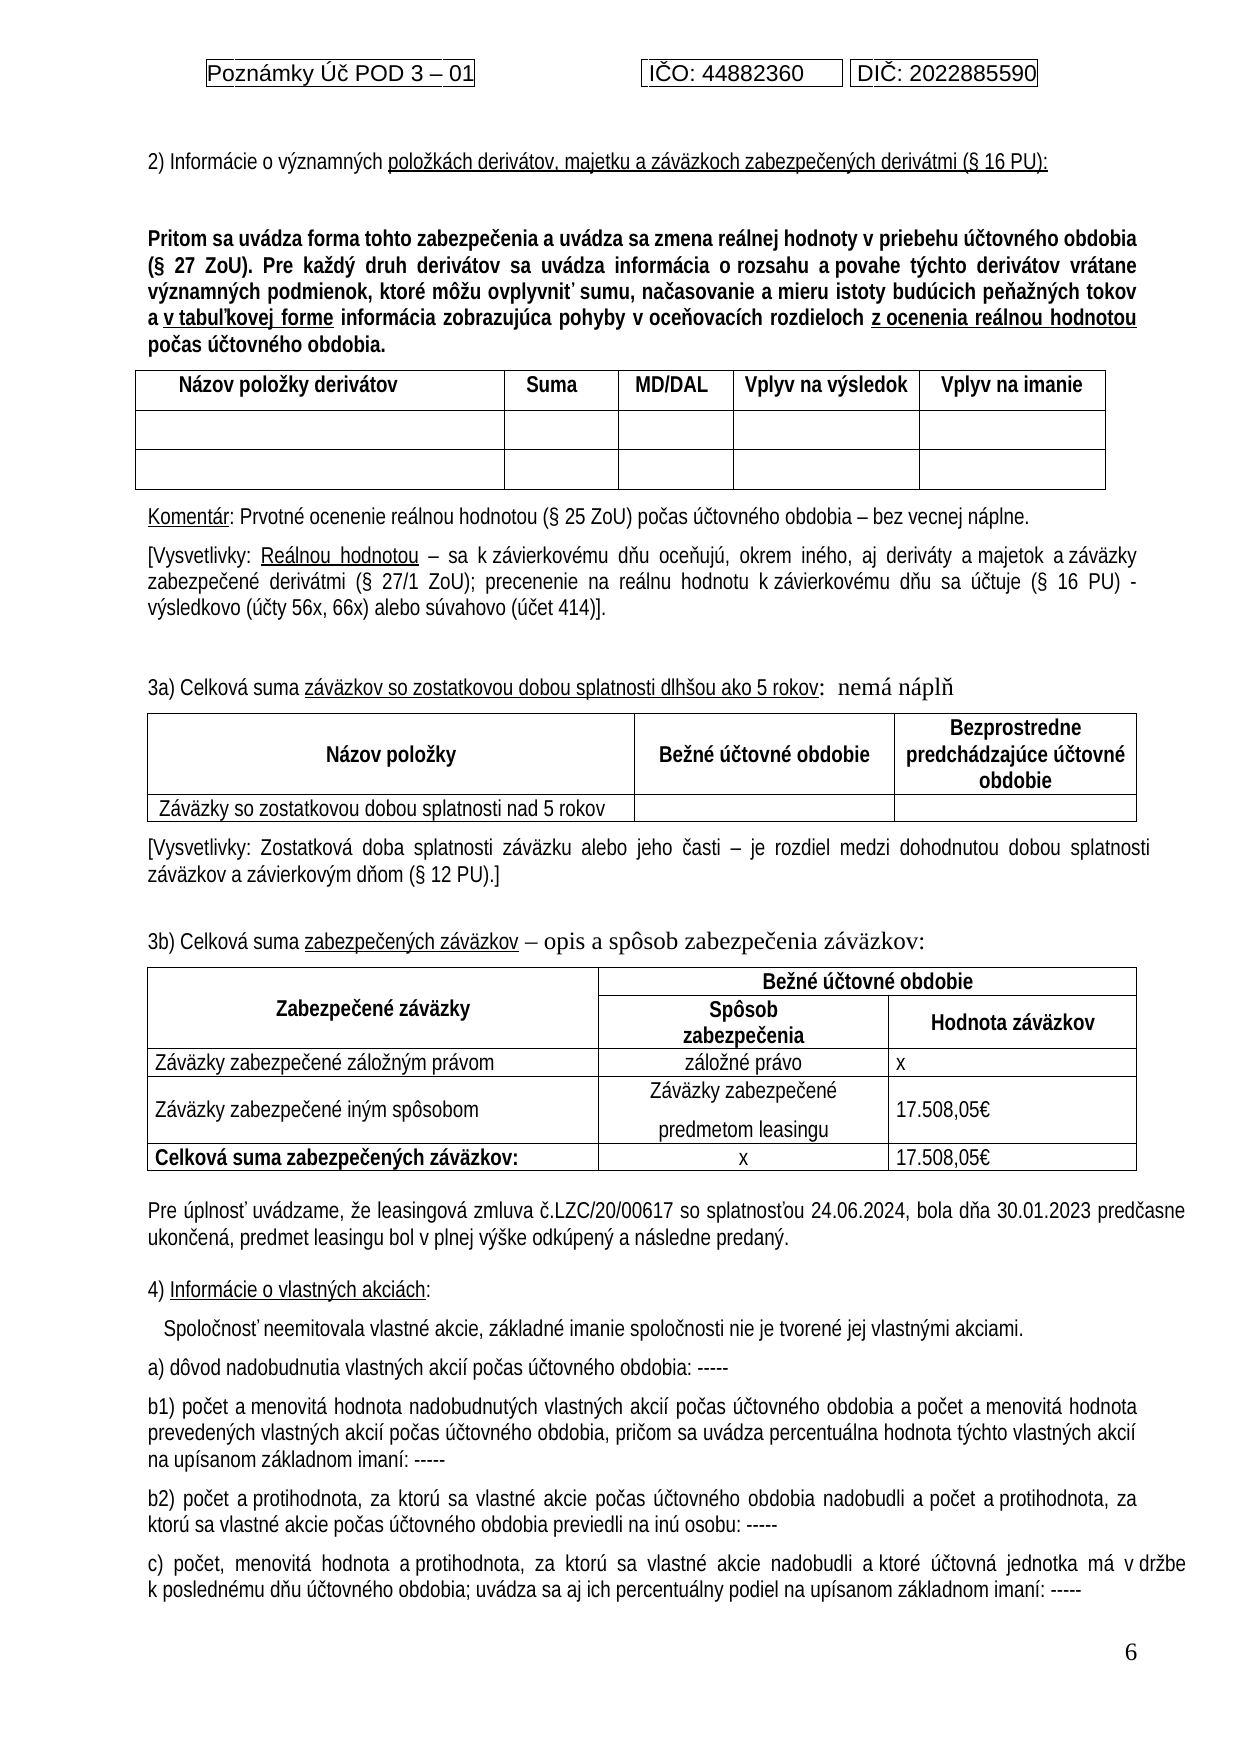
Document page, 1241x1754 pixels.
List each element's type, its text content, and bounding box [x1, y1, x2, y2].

table_cell [505, 450, 618, 489]
table_cell [619, 450, 733, 489]
table_cell [619, 411, 733, 449]
text 3a) Celková suma záväzkov so zostatkovou dobou splatnosti dlhšou ako 5 rokov: nemá náplň [148, 672, 1152, 701]
table_header Bezprostredne predchádzajúce účtovné obdobie [895, 714, 1136, 793]
text Pritom sa uvádza forma tohto zabezpečenia a uvádza sa zmena reálnej hodnoty v priebehu účtovného obdobia (§ 27 ZoU). Pre každý druh derivátov sa uvádza informácia o rozsahu a povahe týchto derivátov vrátane významných podmienok, ktoré môžu ovplyvniť sumu, načasovanie a mieru istoty budúcich peňažných tokov a v tabuľkovej forme informácia zobrazujúca pohyby v oceňovacích rozdieloch z ocenenia reálnou hodnotou počas účtovného obdobia. [148, 225, 1137, 357]
table_cell Celková suma zabezpečených záväzkov: [148, 1144, 598, 1170]
table_cell [635, 795, 894, 821]
text [Vysvetlivky: Zostatková doba splatnosti záväzku alebo jeho časti – je rozdiel medzi dohodnutou dobou splatnosti záväzkov a závierkovým dňom (§ 12 PU).] [148, 834, 1152, 887]
table_cell x [599, 1144, 888, 1170]
text c) počet, menovitá hodnota a protihodnota, za ktorú sa vlastné akcie nadobudli a ktoré účtovná jednotka má v držbe k poslednému dňu účtovného obdobia; uvádza sa aj ich percentuálny podiel na upísanom základnom imaní: ----- [148, 1550, 1186, 1602]
text 2) Informácie o významných položkách derivátov, majetku a záväzkoch zabezpečených derivátmi (§ 16 PU): [148, 148, 1137, 174]
text b1) počet a menovitá hodnota nadobudnutých vlastných akcií počas účtovného obdobia a počet a menovitá hodnota prevedených vlastných akcií počas účtovného obdobia, pričom sa uvádza percentuálna hodnota týchto vlastných akcií na upísanom základnom imaní: ----- [148, 1393, 1137, 1472]
table_header Vplyv na výsledok [734, 371, 919, 409]
table_header Vplyv na imanie [920, 371, 1105, 409]
table_cell [734, 450, 919, 489]
table_cell x [889, 1049, 1136, 1076]
table_cell 17.508,05€ [889, 1144, 1136, 1170]
table_cell [734, 411, 919, 449]
table_cell [920, 450, 1105, 489]
table_header Bežné účtovné obdobie [599, 968, 1136, 994]
table_header Názov položky derivátov [136, 371, 504, 409]
table_cell Záväzky so zostatkovou dobou splatnosti nad 5 rokov [148, 795, 634, 821]
text b2) počet a protihodnota, za ktorú sa vlastné akcie počas účtovného obdobia nadobudli a počet a protihodnota, za ktorú sa vlastné akcie počas účtovného obdobia previedli na inú osobu: ----- [148, 1484, 1137, 1537]
table_cell [505, 411, 618, 449]
table_cell [136, 411, 504, 449]
text 4) Informácie o vlastných akciách: [148, 1276, 1137, 1303]
table_header MD/DAL [619, 371, 733, 409]
table_cell Záväzky zabezpečené záložným právom [148, 1049, 598, 1076]
text Pre úplnosť uvádzame, že leasingová zmluva č.LZC/20/00617 so splatnosťou 24.06.2024, bola dňa 30.01.2023 predčasne ukončená, predmet leasingu bol v plnej výške odkúpený a následne predaný. [148, 1197, 1186, 1250]
table_cell Hodnota záväzkov [889, 996, 1136, 1048]
table_header Zabezpečené záväzky [148, 968, 598, 1048]
table_header Suma [505, 371, 618, 409]
table_cell Spôsob zabezpečenia [599, 996, 888, 1048]
text Spoločnosť neemitovala vlastné akcie, základné imanie spoločnosti nie je tvorené jej vlastnými akciami. [148, 1315, 1137, 1342]
table_cell [920, 411, 1105, 449]
table_cell záložné právo [599, 1049, 888, 1076]
table_header Názov položky [148, 714, 634, 793]
table_cell Záväzky zabezpečené iným spôsobom [148, 1077, 598, 1143]
text [Vysvetlivky: Reálnou hodnotou – sa k závierkovému dňu oceňujú, okrem iného, aj deriváty a majetok a záväzky zabezpečené derivátmi (§ 27/1 ZoU); precenenie na reálnu hodnotu k závierkovému dňu sa účtuje (§ 16 PU) - výsledkovo (účty 56x, 66x) alebo súvahovo (účet 414)]. [148, 542, 1137, 621]
text a) dôvod nadobudnutia vlastných akcií počas účtovného obdobia: ----- [148, 1354, 1137, 1381]
text 3b) Celková suma zabezpečených záväzkov – opis a spôsob zabezpečenia záväzkov: [148, 926, 1152, 955]
table_cell [895, 795, 1136, 821]
text Komentár: Prvotné ocenenie reálnou hodnotou (§ 25 ZoU) počas účtovného obdobia – bez vecnej náplne. [148, 503, 1186, 529]
table_header Bežné účtovné obdobie [635, 714, 894, 793]
table_cell Záväzky zabezpečené predmetom leasingu [599, 1077, 888, 1143]
table_cell 17.508,05€ [889, 1077, 1136, 1143]
table_cell [136, 450, 504, 489]
